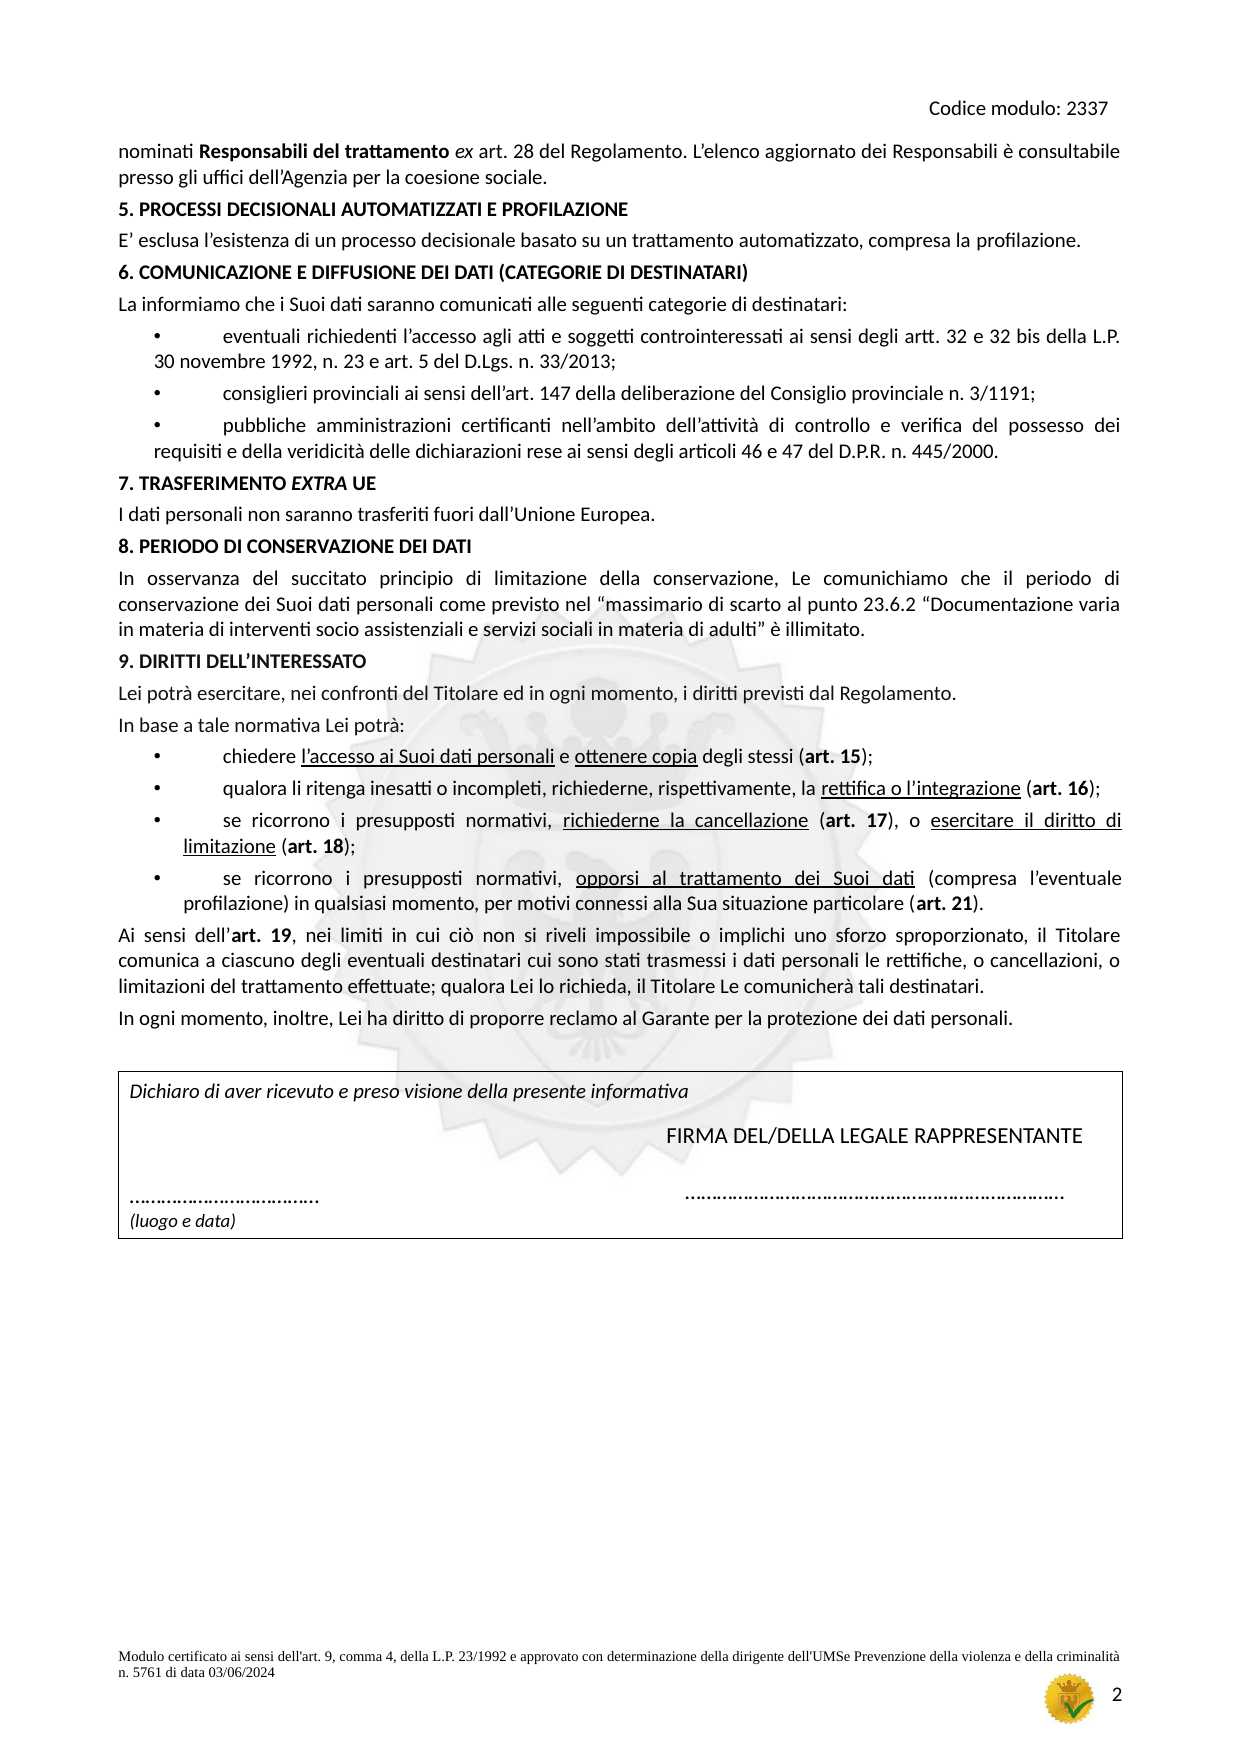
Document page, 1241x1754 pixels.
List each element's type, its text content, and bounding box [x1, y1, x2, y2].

picture [118, 673, 1122, 680]
picture [118, 189, 1122, 196]
table_cell FIRMA DEL/DELLA LEGALE RAPPRESENTANTE ……………………………………………………………… [627, 1115, 1122, 1238]
picture [118, 44, 1122, 138]
picture [118, 495, 1122, 502]
list chiedere l’accesso ai Suoi dati personali e ottenere copia degli stessi (art. 15); [154, 744, 1122, 769]
picture [118, 285, 1122, 291]
text 5. PROCESSI DECISIONALI AUTOMATIZZATI E PROFILAZIONE [118, 196, 1122, 221]
picture [118, 1030, 1122, 1071]
list se ricorrono i presupposti normativi, opporsi al trattamento dei Suoi dati (compresa l’eventuale profilazione) in qualsiasi momento, per motivi connessi alla Sua situazione particolare (art. 21). [154, 865, 1122, 916]
text 8. PERIODO DI CONSERVAZIONE DEI DATI [118, 533, 1122, 559]
text 7. TRASFERIMENTO EXTRA UE [118, 470, 1122, 495]
picture [118, 253, 1122, 259]
picture [118, 527, 1122, 533]
text nominati Responsabili del trattamento ex art. 28 del Regolamento. L’elenco aggiornato dei Responsabili è consultabile presso gli uffici dell’Agenzia per la coesione sociale. [118, 138, 1122, 189]
text In osservanza del succitato principio di limitazione della conservazione, Le comunichiamo che il periodo di conservazione dei Suoi dati personali come previsto nel “massimario di scarto al punto 23.6.2 “Documentazione varia in materia di interventi socio assistenziali e servizi sociali in materia di adulti” è illimitato. [118, 565, 1122, 642]
text Lei potrà esercitare, nei confronti del Titolare ed in ogni momento, i diritti previsti dal Regolamento. [118, 680, 1122, 705]
table_cell ……………………………… (luogo e data) [119, 1115, 627, 1238]
list pubbliche amministrazioni certificanti nell’ambito dell’attività di controllo e verifica del possesso dei requisiti e della veridicità delle dichiarazioni rese ai sensi degli articoli 46 e 47 del D.P.R. n. 445/2000. [153, 412, 1122, 463]
table_header Dichiaro di aver ricevuto e preso visione della presente informativa [119, 1072, 1122, 1115]
text I dati personali non saranno trasferiti fuori dall’Unione Europea. [118, 502, 1122, 527]
picture [118, 705, 1122, 712]
text E’ esclusa l’esistenza di un processo decisionale basato su un trattamento automatizzato, compresa la profilazione. [118, 228, 1122, 253]
text Ai sensi dell’art. 19, nei limiti in cui ciò non si riveli impossibile o implichi uno sforzo sproporzionato, il Titolare comunica a ciascuno degli eventuali destinatari cui sono stati trasmessi i dati personali le rettifiche, o cancellazioni, o limitazioni del trattamento effettuate; qualora Lei lo richieda, il Titolare Le comunicherà tali destinatari. [118, 922, 1122, 998]
text 6. COMUNICAZIONE E DIFFUSIONE DEI DATI (CATEGORIE DI DESTINATARI) [118, 259, 1122, 285]
text In base a tale normativa Lei potrà: [118, 712, 1122, 737]
text 9. DIRITTI DELL’INTERESSATO [118, 648, 1122, 673]
picture [118, 1239, 1122, 1724]
list consiglieri provinciali ai sensi dell’art. 147 della deliberazione del Consiglio provinciale n. 3/1191; [153, 381, 1122, 406]
text La informiamo che i Suoi dati saranno comunicati alle seguenti categorie di destinatari: [118, 291, 1122, 317]
list eventuali richiedenti l’accesso agli atti e soggetti controinteressati ai sensi degli artt. 32 e 32 bis della L.P. 30 novembre 1992, n. 23 e art. 5 del D.Lgs. n. 33/2013; [153, 323, 1122, 374]
picture [118, 737, 1122, 922]
picture [118, 642, 1122, 648]
list se ricorrono i presupposti normativi, richiederne la cancellazione (art. 17), o esercitare il diritto di limitazione (art. 18); [154, 807, 1122, 858]
picture [118, 998, 1122, 1005]
picture [118, 221, 1122, 228]
picture [118, 317, 1122, 470]
text In ogni momento, inoltre, Lei ha diritto di proporre reclamo al Garante per la protezione dei dati personali. [118, 1005, 1122, 1030]
list qualora li ritenga inesatti o incompleti, richiederne, rispettivamente, la rettifica o l’integrazione (art. 16); [154, 776, 1122, 801]
picture [118, 559, 1122, 565]
